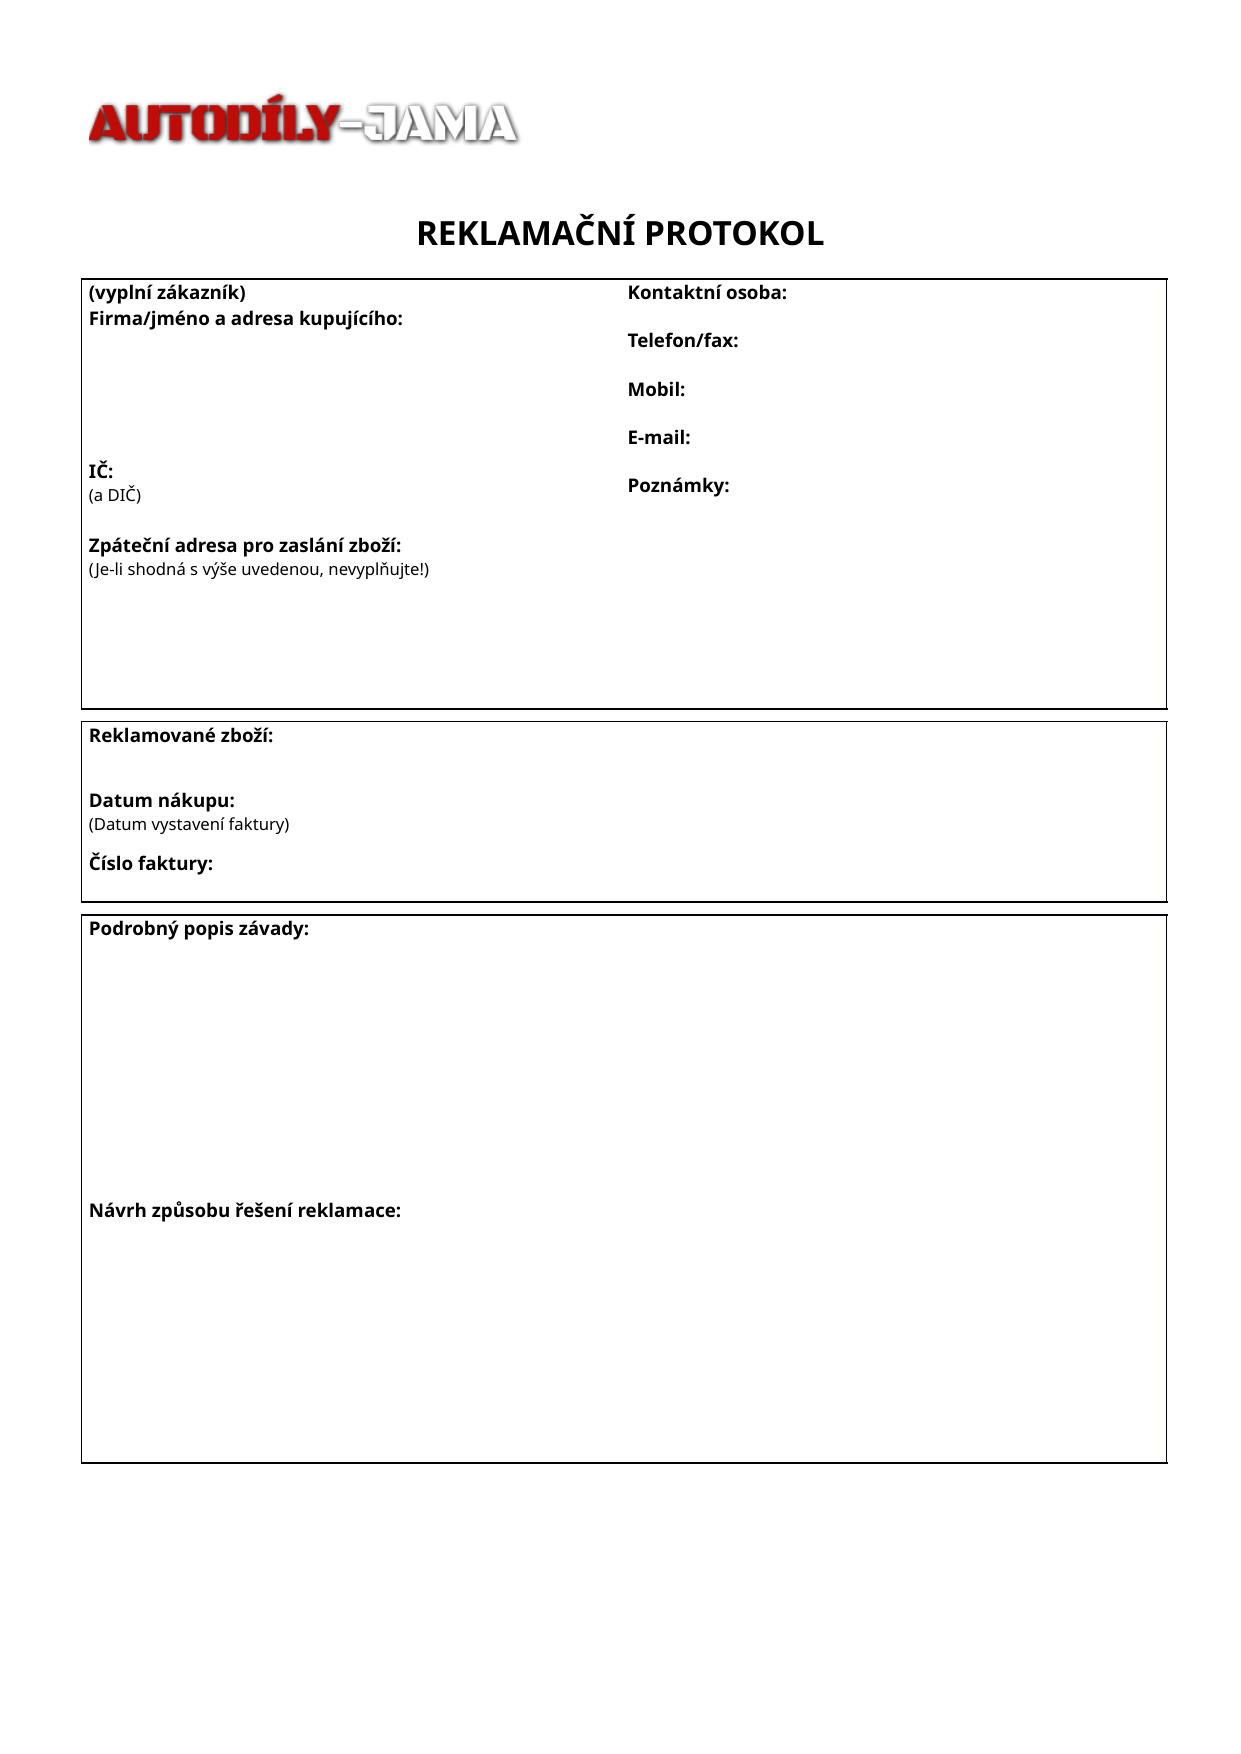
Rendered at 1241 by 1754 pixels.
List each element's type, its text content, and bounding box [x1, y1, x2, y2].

table_header Reklamované zboží: Datum nákupu: (Datum vystavení faktury) Číslo faktury: [82, 722, 1166, 901]
table_header (vyplní zákazník) Firma/jméno a adresa kupujícího: IČ: (a DIČ) Zpáteční adresa pro zaslání zboží: (Je-li shodná s výše uvedenou, nevyplňujte!) [82, 280, 620, 708]
table_header Kontaktní osoba: Telefon/fax: Mobil: E-mail: Poznámky: [620, 280, 1166, 708]
table_header Podrobný popis závady: Návrh způsobu řešení reklamace: [82, 916, 1166, 1462]
text REKLAMAČNÍ PROTOKOL [89, 210, 1152, 255]
